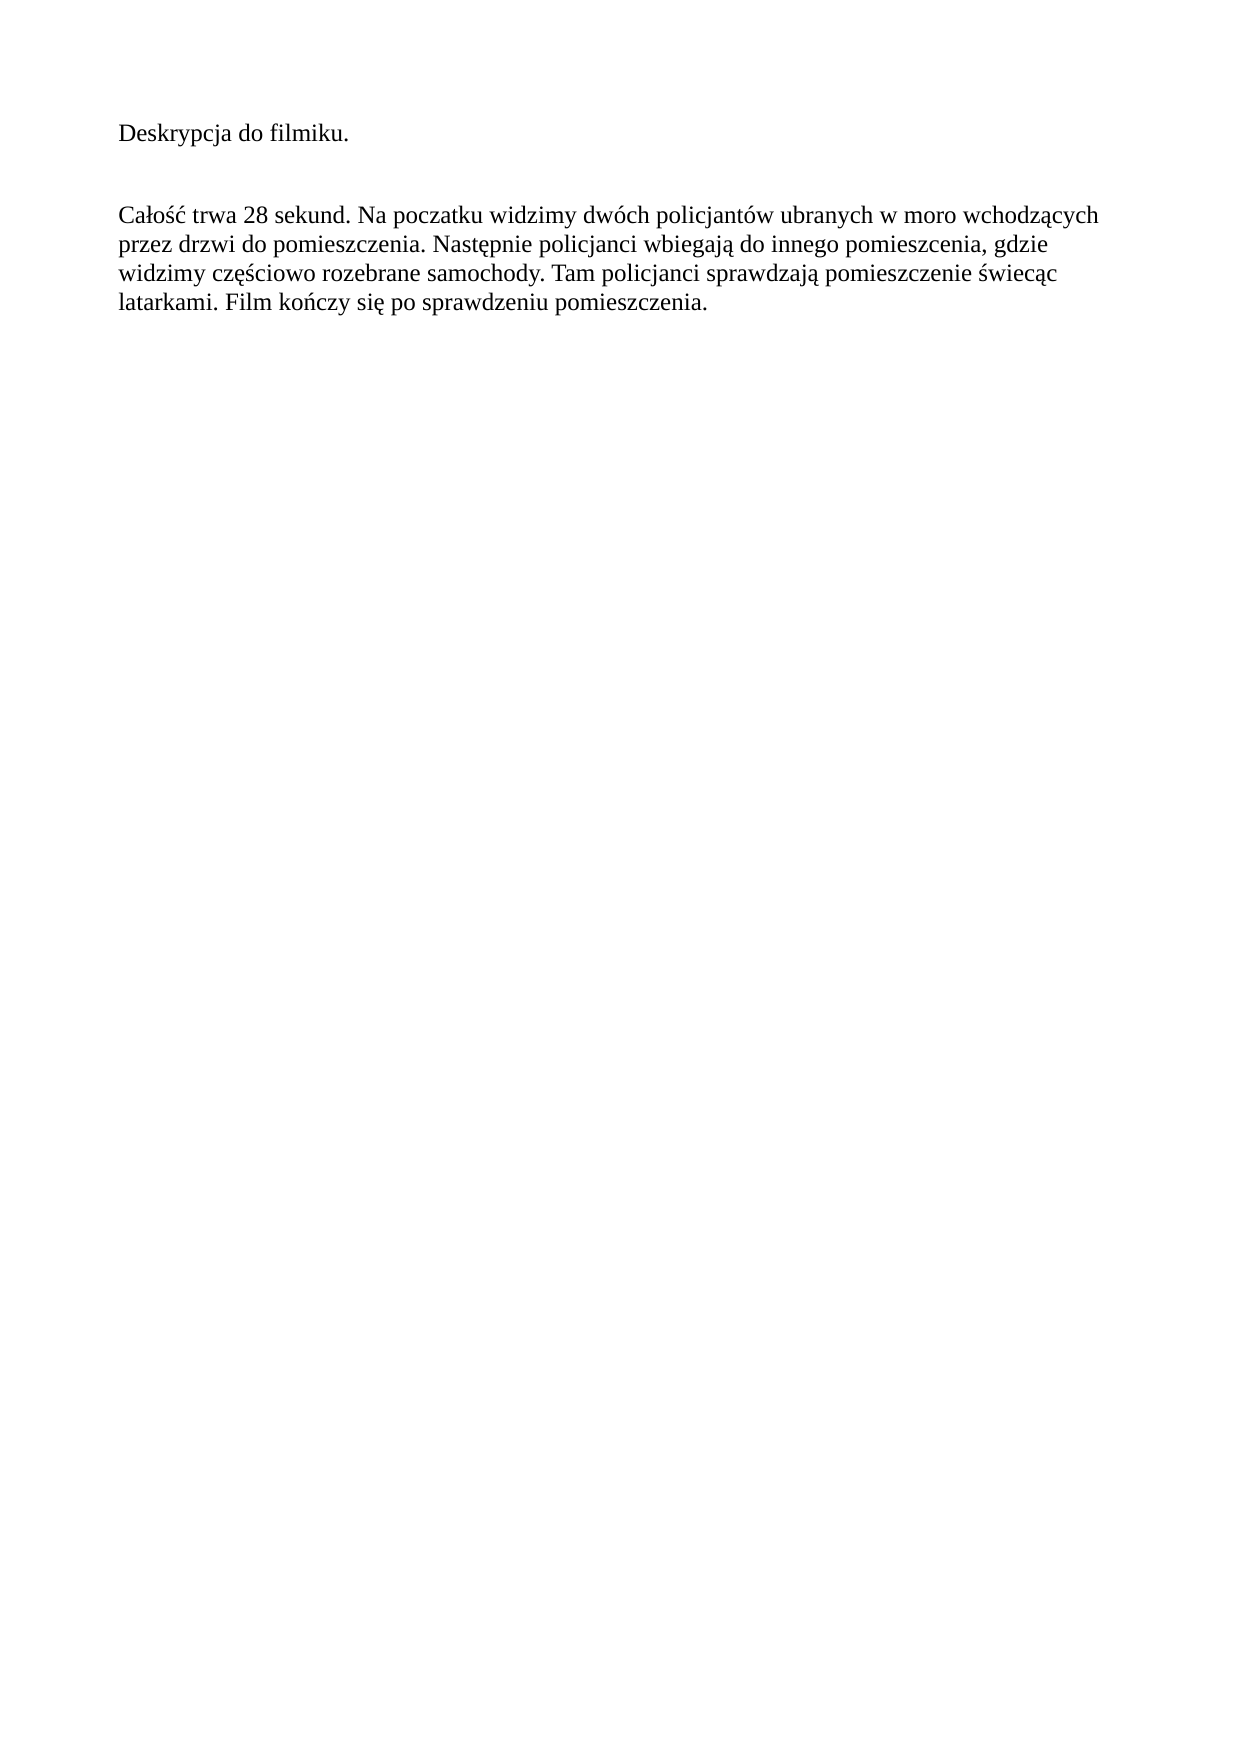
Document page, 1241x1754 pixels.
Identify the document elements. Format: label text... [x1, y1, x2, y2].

text Całość trwa 28 sekund. Na poczatku widzimy dwóch policjantów ubranych w moro wchodzących przez drzwi do pomieszczenia. Następnie policjanci wbiegają do innego pomieszcenia, gdzie widzimy częściowo rozebrane samochody. Tam policjanci sprawdzają pomieszczenie świecąc latarkami. Film kończy się po sprawdzeniu pomieszczenia. [118, 201, 1122, 316]
text Deskrypcja do filmiku. [118, 118, 1122, 147]
